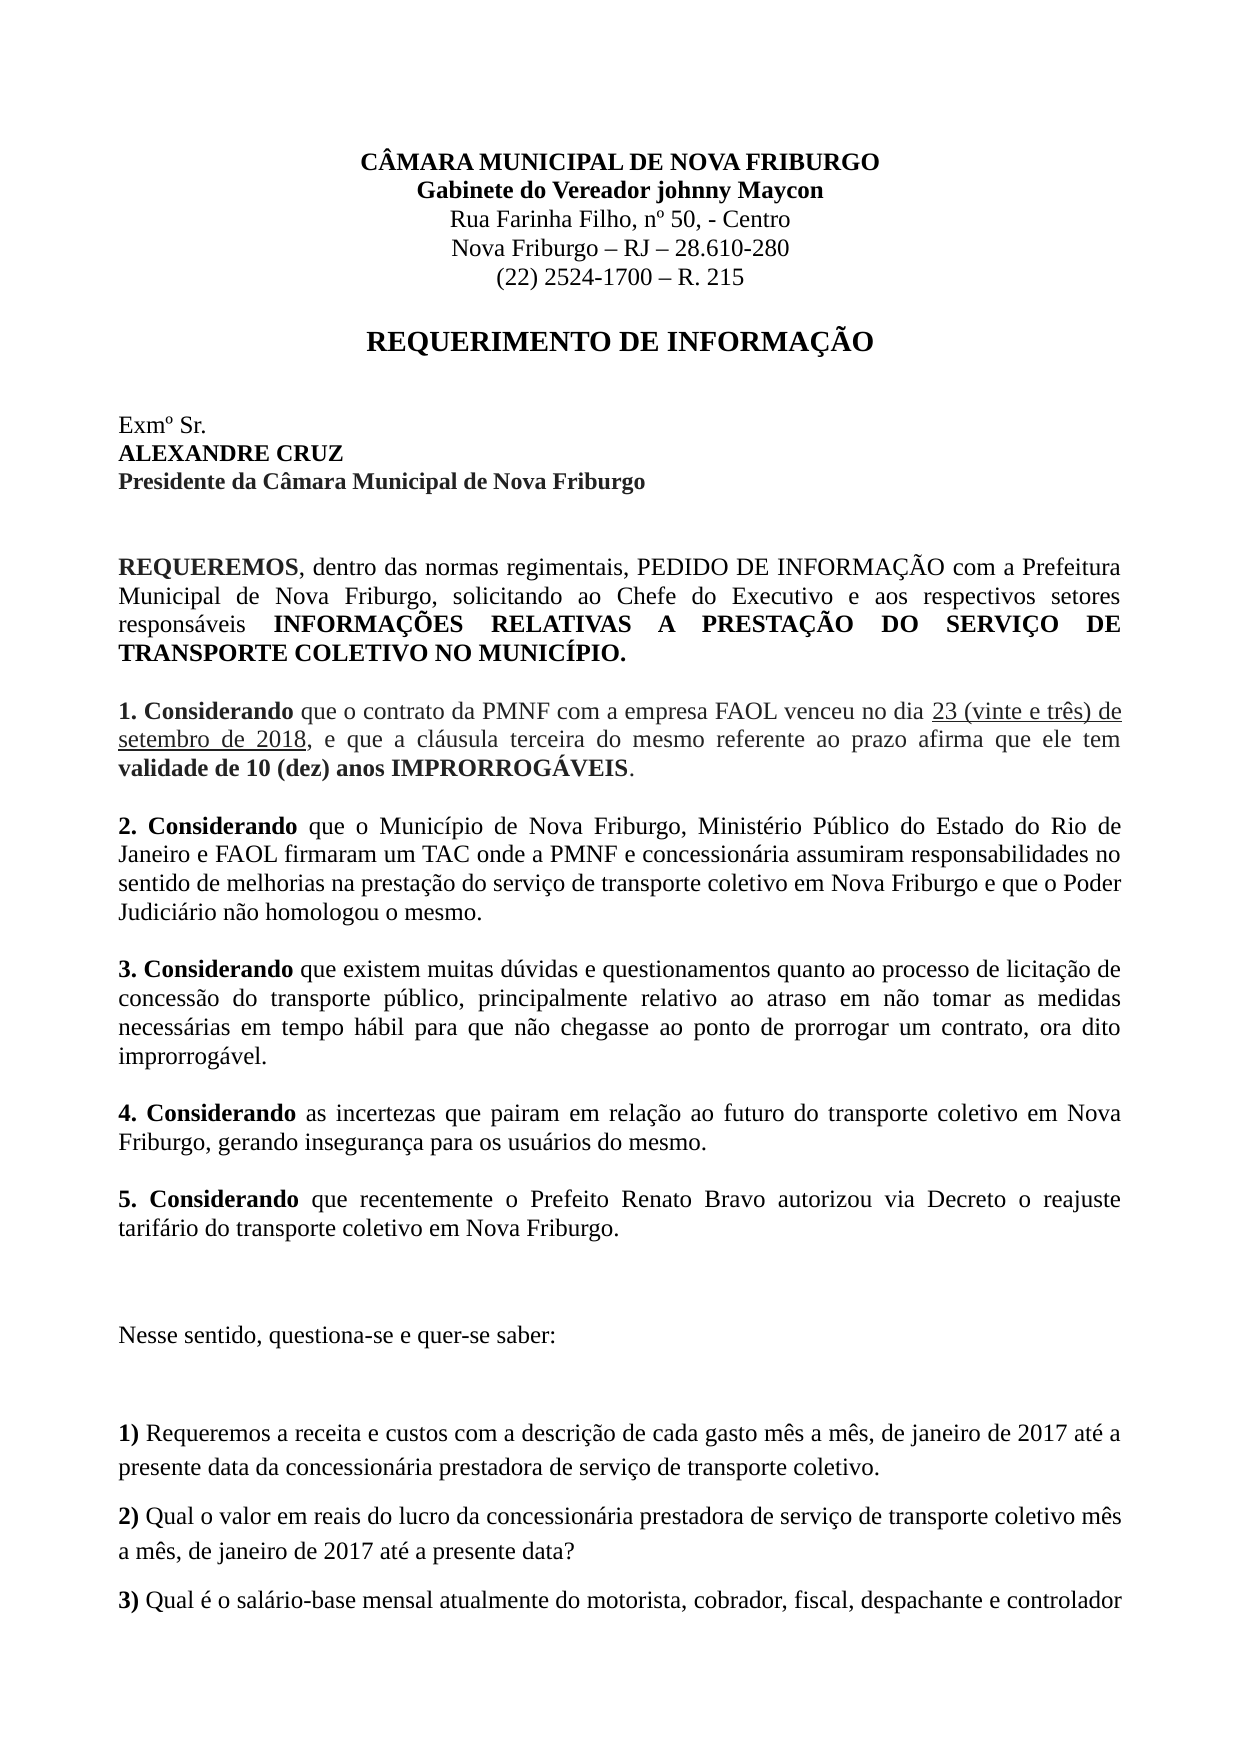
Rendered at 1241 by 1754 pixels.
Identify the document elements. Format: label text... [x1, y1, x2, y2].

text Rua Farinha Filho, nº 50, - Centro [118, 204, 1122, 233]
text 2. Considerando que o Município de Nova Friburgo, Ministério Público do Estado do Rio de Janeiro e FAOL firmaram um TAC onde a PMNF e concessionária assumiram responsabilidades no sentido de melhorias na prestação do serviço de transporte coletivo em Nova Friburgo e que o Poder Judiciário não homologou o mesmo. [118, 811, 1122, 926]
text 3. Considerando que existem muitas dúvidas e questionamentos quanto ao processo de licitação de concessão do transporte público, principalmente relativo ao atraso em não tomar as medidas necessárias em tempo hábil para que não chegasse ao ponto de prorrogar um contrato, ora dito improrrogável. [118, 954, 1122, 1069]
text Gabinete do Vereador johnny Maycon [118, 176, 1122, 204]
text REQUEREMOS, dentro das normas regimentais, PEDIDO DE INFORMAÇÃO com a Prefeitura Municipal de Nova Friburgo, solicitando ao Chefe do Executivo e aos respectivos setores responsáveis INFORMAÇÕES RELATIVAS A PRESTAÇÃO DO SERVIÇO DE TRANSPORTE COLETIVO NO MUNICÍPIO. [118, 552, 1122, 667]
text (22) 2524-1700 – R. 215 [118, 262, 1122, 291]
text 1) Requeremos a receita e custos com a descrição de cada gasto mês a mês, de janeiro de 2017 até a presente data da concessionária prestadora de serviço de transporte coletivo. [118, 1418, 1122, 1481]
text 5. Considerando que recentemente o Prefeito Renato Bravo autorizou via Decreto o reajuste tarifário do transporte coletivo em Nova Friburgo. [118, 1184, 1122, 1242]
text 3) Qual é o salário-base mensal atualmente do motorista, cobrador, fiscal, despachante e controlador [118, 1585, 1122, 1614]
text 4. Considerando as incertezas que pairam em relação ao futuro do transporte coletivo em Nova Friburgo, gerando insegurança para os usuários do mesmo. [118, 1098, 1122, 1156]
text ALEXANDRE CRUZ [118, 439, 1122, 467]
text Nova Friburgo – RJ – 28.610-280 [118, 233, 1122, 262]
text REQUERIMENTO DE INFORMAÇÃO [118, 324, 1122, 358]
text Exmº Sr. [118, 411, 1122, 439]
text 1. Considerando que o contrato da PMNF com a empresa FAOL venceu no dia 23 (vinte e três) de setembro de 2018, e que a cláusula terceira do mesmo referente ao prazo afirma que ele tem validade de 10 (dez) anos IMPRORROGÁVEIS. [118, 696, 1122, 782]
text 2) Qual o valor em reais do lucro da concessionária prestadora de serviço de transporte coletivo mês a mês, de janeiro de 2017 até a presente data? [118, 1501, 1122, 1565]
text Presidente da Câmara Municipal de Nova Friburgo [118, 467, 1122, 494]
text Nesse sentido, questiona-se e quer-se saber: [118, 1320, 1122, 1348]
text CÂMARA MUNICIPAL DE NOVA FRIBURGO [118, 147, 1122, 176]
